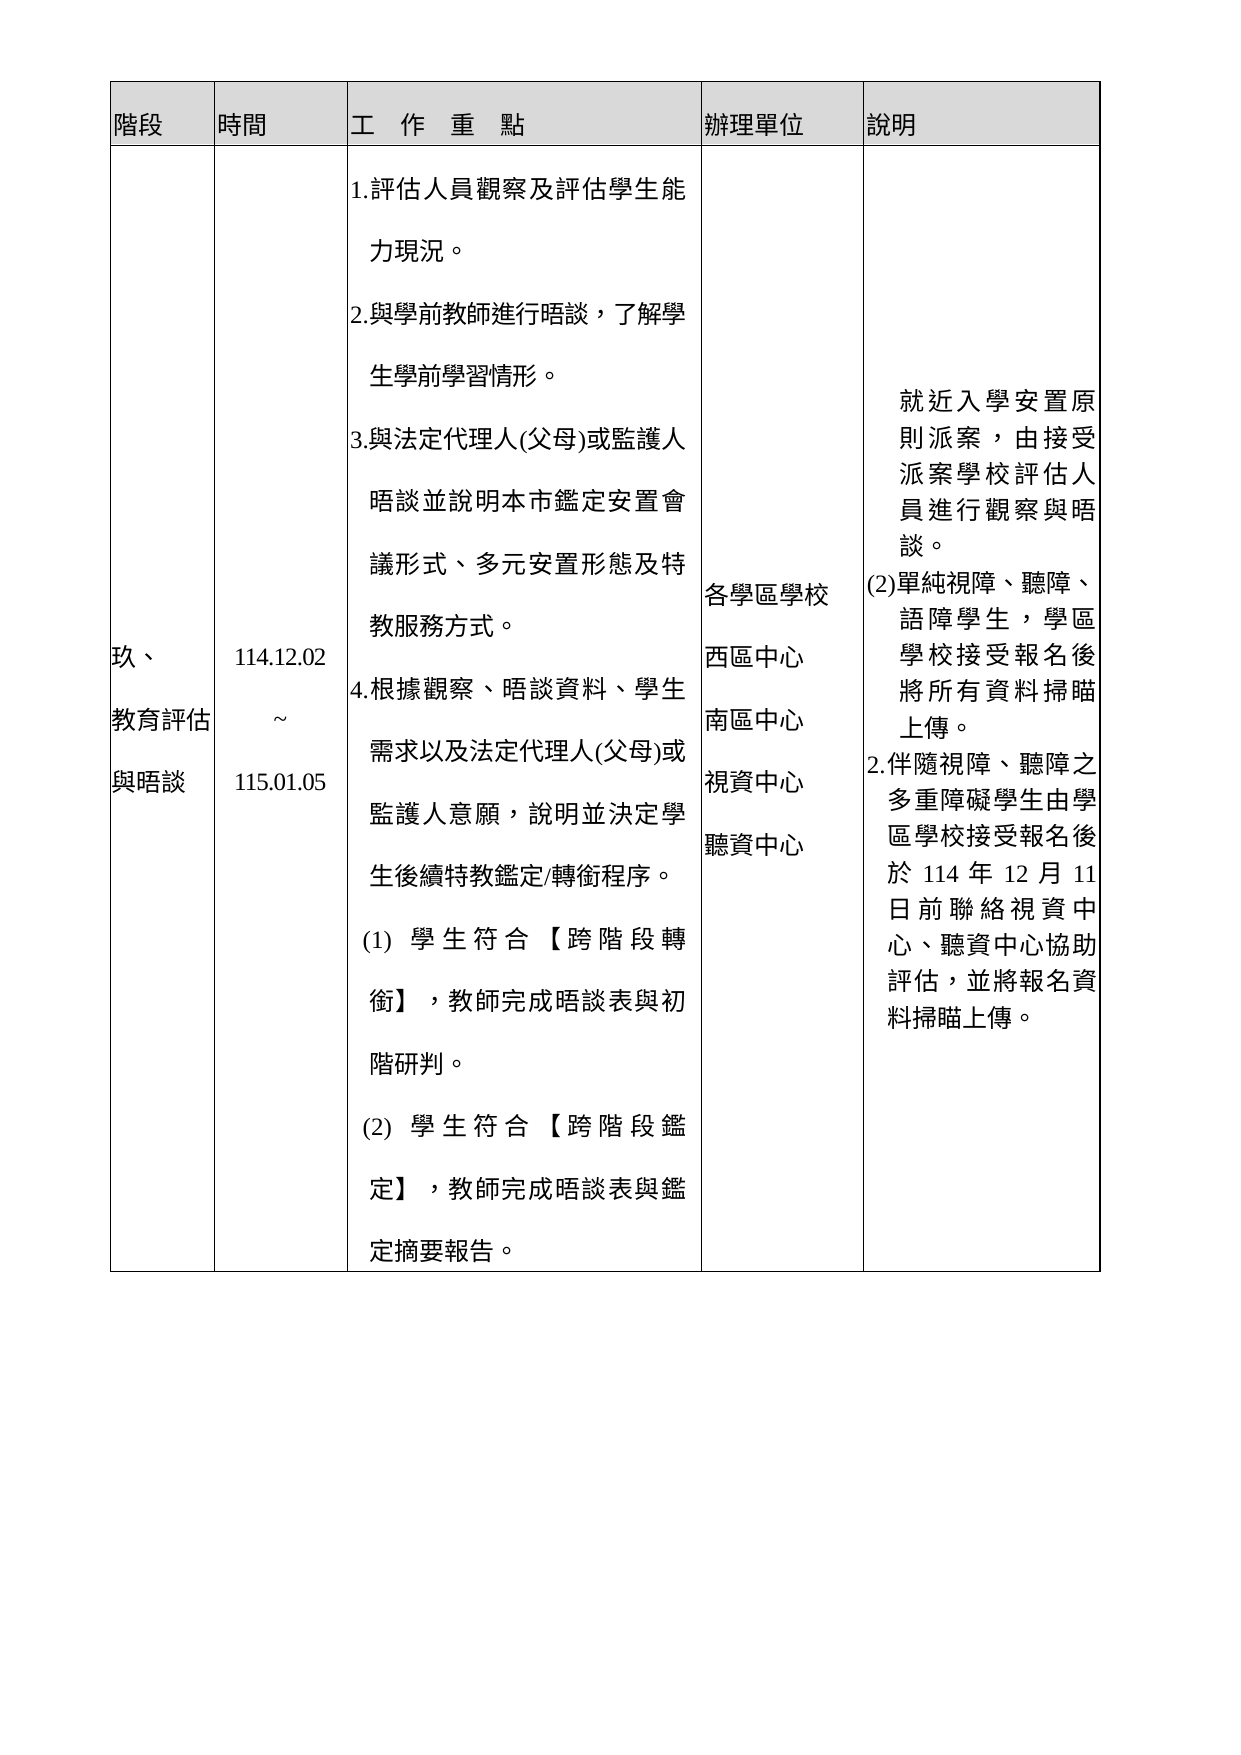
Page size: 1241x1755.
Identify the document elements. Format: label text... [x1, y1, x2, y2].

table_header 說明 [864, 82, 1099, 144]
table_header 辦理單位 [702, 82, 863, 144]
table_cell 就近入學安置原則派案，由接受派案學校評估人員進行觀察與晤談。 (2)單純視障、聽障、語障學生，學區學校接受報名後將所有資料掃瞄上傳。 2.伴隨視障、聽障之多重障礙學生由學區學校接受報名後於114年12月11日前聯絡視資中心、聽資中心協助評估，並將報名資料掃瞄上傳。 [864, 146, 1099, 1271]
table_header 工 作 重 點 [348, 82, 701, 144]
table_cell 玖、 教育評估與晤談 [111, 146, 214, 1271]
table_cell 各學區學校 西區中心 南區中心 視資中心 聽資中心 [702, 146, 863, 1271]
table_cell 114.12.02 ~ 115.01.05 [215, 146, 347, 1271]
table_header 階段 [111, 82, 214, 144]
table_header 時間 [215, 82, 347, 144]
table_cell 1.評估人員觀察及評估學生能力現況。 2.與學前教師進行晤談，了解學生學前學習情形。 3.與法定代理人(父母)或監護人晤談並說明本市鑑定安置會議形式、多元安置形態及特教服務方式。 4.根據觀察、晤談資料、學生需求以及法定代理人(父母)或監護人意願，說明並決定學生後續特教鑑定/轉銜程序。 (1) 學生符合【跨階段轉銜】，教師完成晤談表與初階研判。 (2) 學生符合【跨階段鑑定】，教師完成晤談表與鑑定摘要報告。 [348, 146, 701, 1271]
